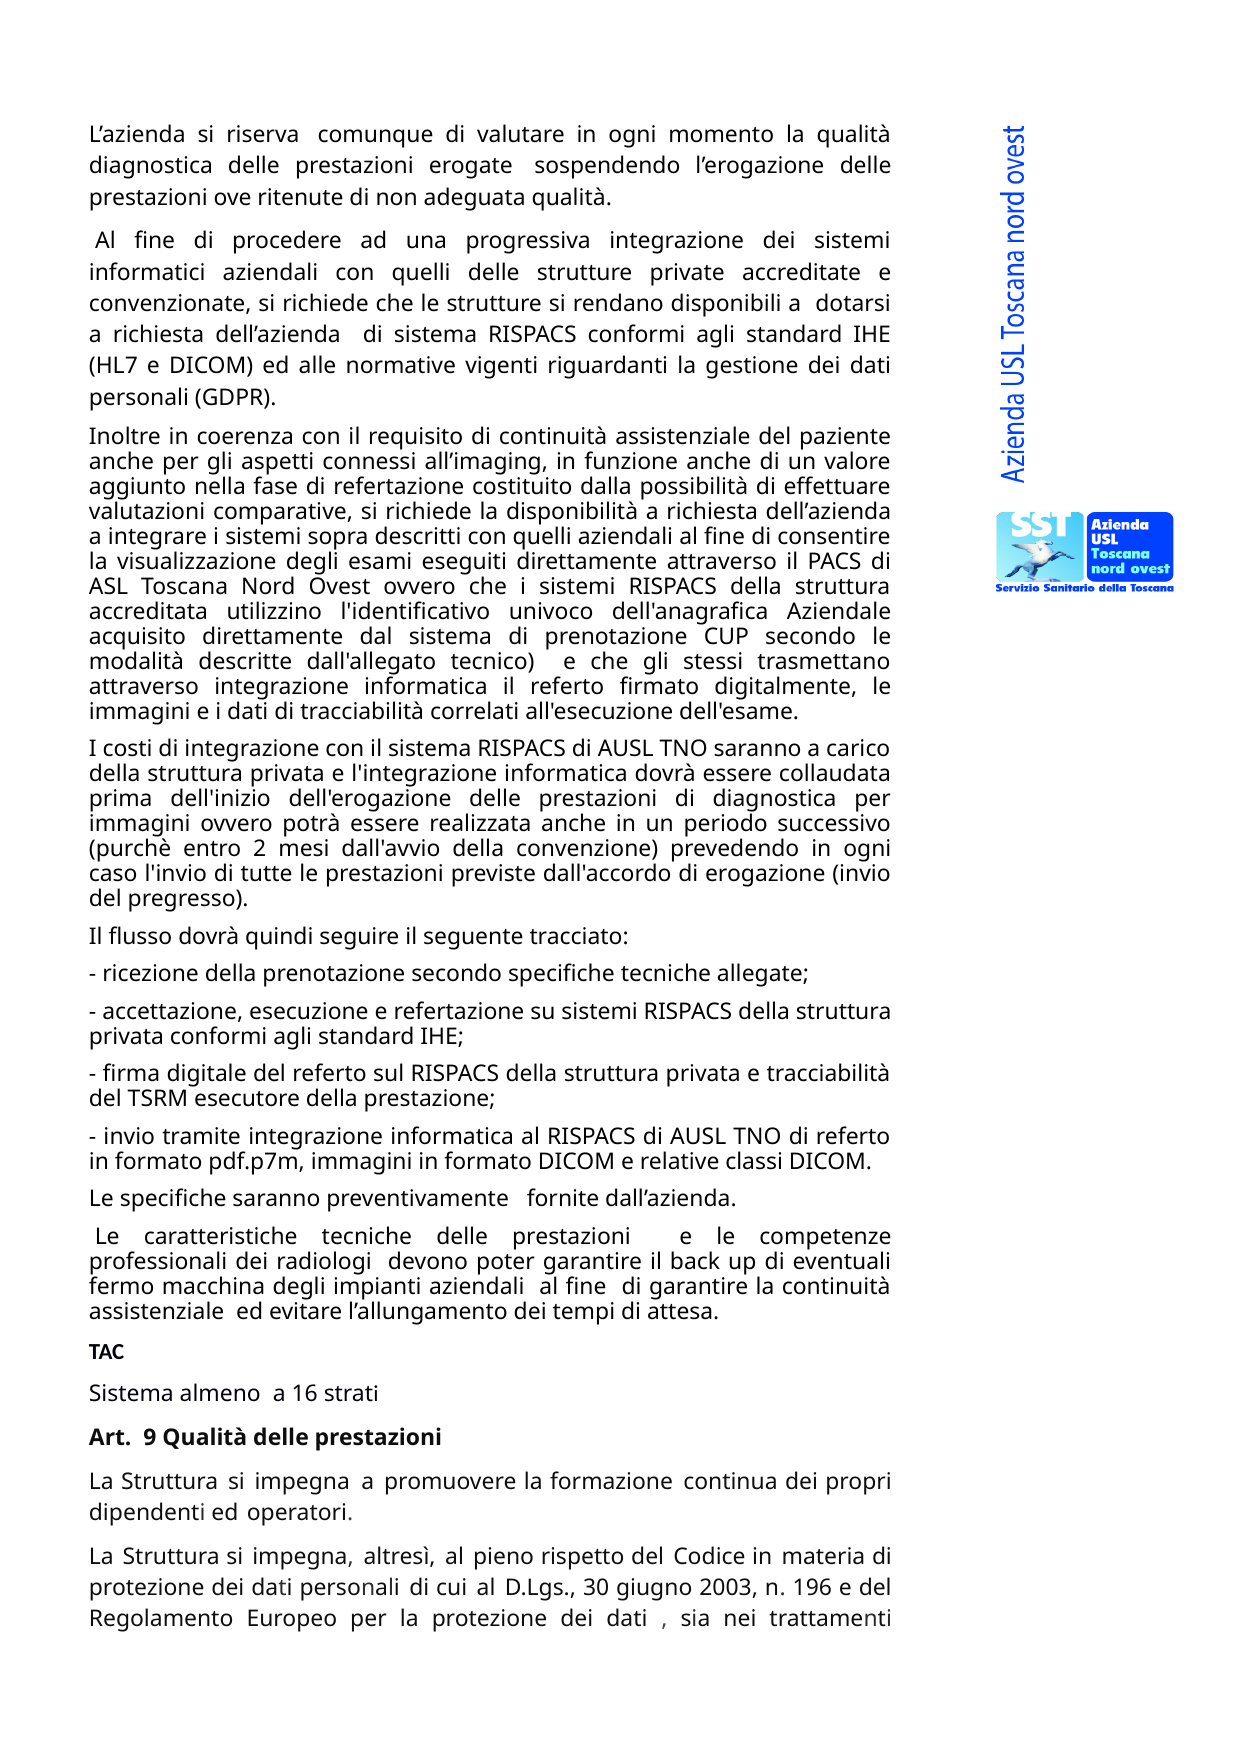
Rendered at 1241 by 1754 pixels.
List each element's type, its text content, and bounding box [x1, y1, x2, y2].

text - accettazione, esecuzione e refertazione su sistemi RISPACS della struttura privata conformi agli standard IHE; [89, 999, 892, 1049]
text La Struttura si impegna, altresì, al pieno rispetto del Codice in materia di protezione dei dati personali di cui al D.Lgs., 30 giugno 2003, n. 196 e del Regolamento Europeo per la protezione dei dati , sia nei trattamenti [89, 1540, 892, 1634]
text Art. 9 Qualità delle prestazioni [89, 1421, 892, 1452]
text L’azienda si riserva comunque di valutare in ogni momento la qualità diagnostica delle prestazioni erogate sospendendo l’erogazione delle prestazioni ove ritenute di non adeguata qualità. [89, 118, 892, 212]
picture [986, 98, 1185, 596]
text - firma digitale del referto sul RISPACS della struttura privata e tracciabilità del TSRM esecutore della prestazione; [89, 1062, 892, 1112]
text - invio tramite integrazione informatica al RISPACS di AUSL TNO di referto in formato pdf.p7m, immagini in formato DICOM e relative classi DICOM. [89, 1124, 892, 1174]
text Inoltre in coerenza con il requisito di continuità assistenziale del paziente anche per gli aspetti connessi all’imaging, in funzione anche di un valore aggiunto nella fase di refertazione costituito dalla possibilità di effettuare valutazioni comparative, si richiede la disponibilità a richiesta dell’azienda a integrare i sistemi sopra descritti con quelli aziendali al fine di consentire la visualizzazione degli esami eseguiti direttamente attraverso il PACS di ASL Toscana Nord Ovest ovvero che i sistemi RISPACS della struttura accreditata utilizzino l'identificativo univoco dell'anagrafica Aziendale acquisito direttamente dal sistema di prenotazione CUP secondo le modalità descritte dall'allegato tecnico) e che gli stessi trasmettano attraverso integrazione informatica il referto firmato digitalmente, le immagini e i dati di tracciabilità correlati all'esecuzione dell'esame. [89, 424, 892, 724]
text Sistema almeno a 16 strati [89, 1377, 892, 1409]
text Al fine di procedere ad una progressiva integrazione dei sistemi informatici aziendali con quelli delle strutture private accreditate e convenzionate, si richiede che le strutture si rendano disponibili a dotarsi a richiesta dell’azienda di sistema RISPACS conformi agli standard IHE (HL7 e DICOM) ed alle normative vigenti riguardanti la gestione dei dati personali (GDPR). [89, 224, 892, 412]
text Il flusso dovrà quindi seguire il seguente tracciato: [89, 924, 892, 949]
text - ricezione della prenotazione secondo specifiche tecniche allegate; [89, 962, 892, 987]
text La Struttura si impegna a promuovere la formazione continua dei propri dipendenti ed operatori. [89, 1465, 892, 1527]
text Le specifiche saranno preventivamente fornite dall’azienda. [89, 1187, 892, 1212]
text I costi di integrazione con il sistema RISPACS di AUSL TNO saranno a carico della struttura privata e l'integrazione informatica dovrà essere collaudata prima dell'inizio dell'erogazione delle prestazioni di diagnostica per immagini ovvero potrà essere realizzata anche in un periodo successivo (purchè entro 2 mesi dall'avvio della convenzione) prevedendo in ogni caso l'invio di tutte le prestazioni previste dall'accordo di erogazione (invio del pregresso). [89, 737, 892, 912]
text Le caratteristiche tecniche delle prestazioni e le competenze professionali dei radiologi devono poter garantire il back up di eventuali fermo macchina degli impianti aziendali al fine di garantire la continuità assistenziale ed evitare l’allungamento dei tempi di attesa. [89, 1224, 892, 1324]
text TAC [89, 1337, 892, 1365]
